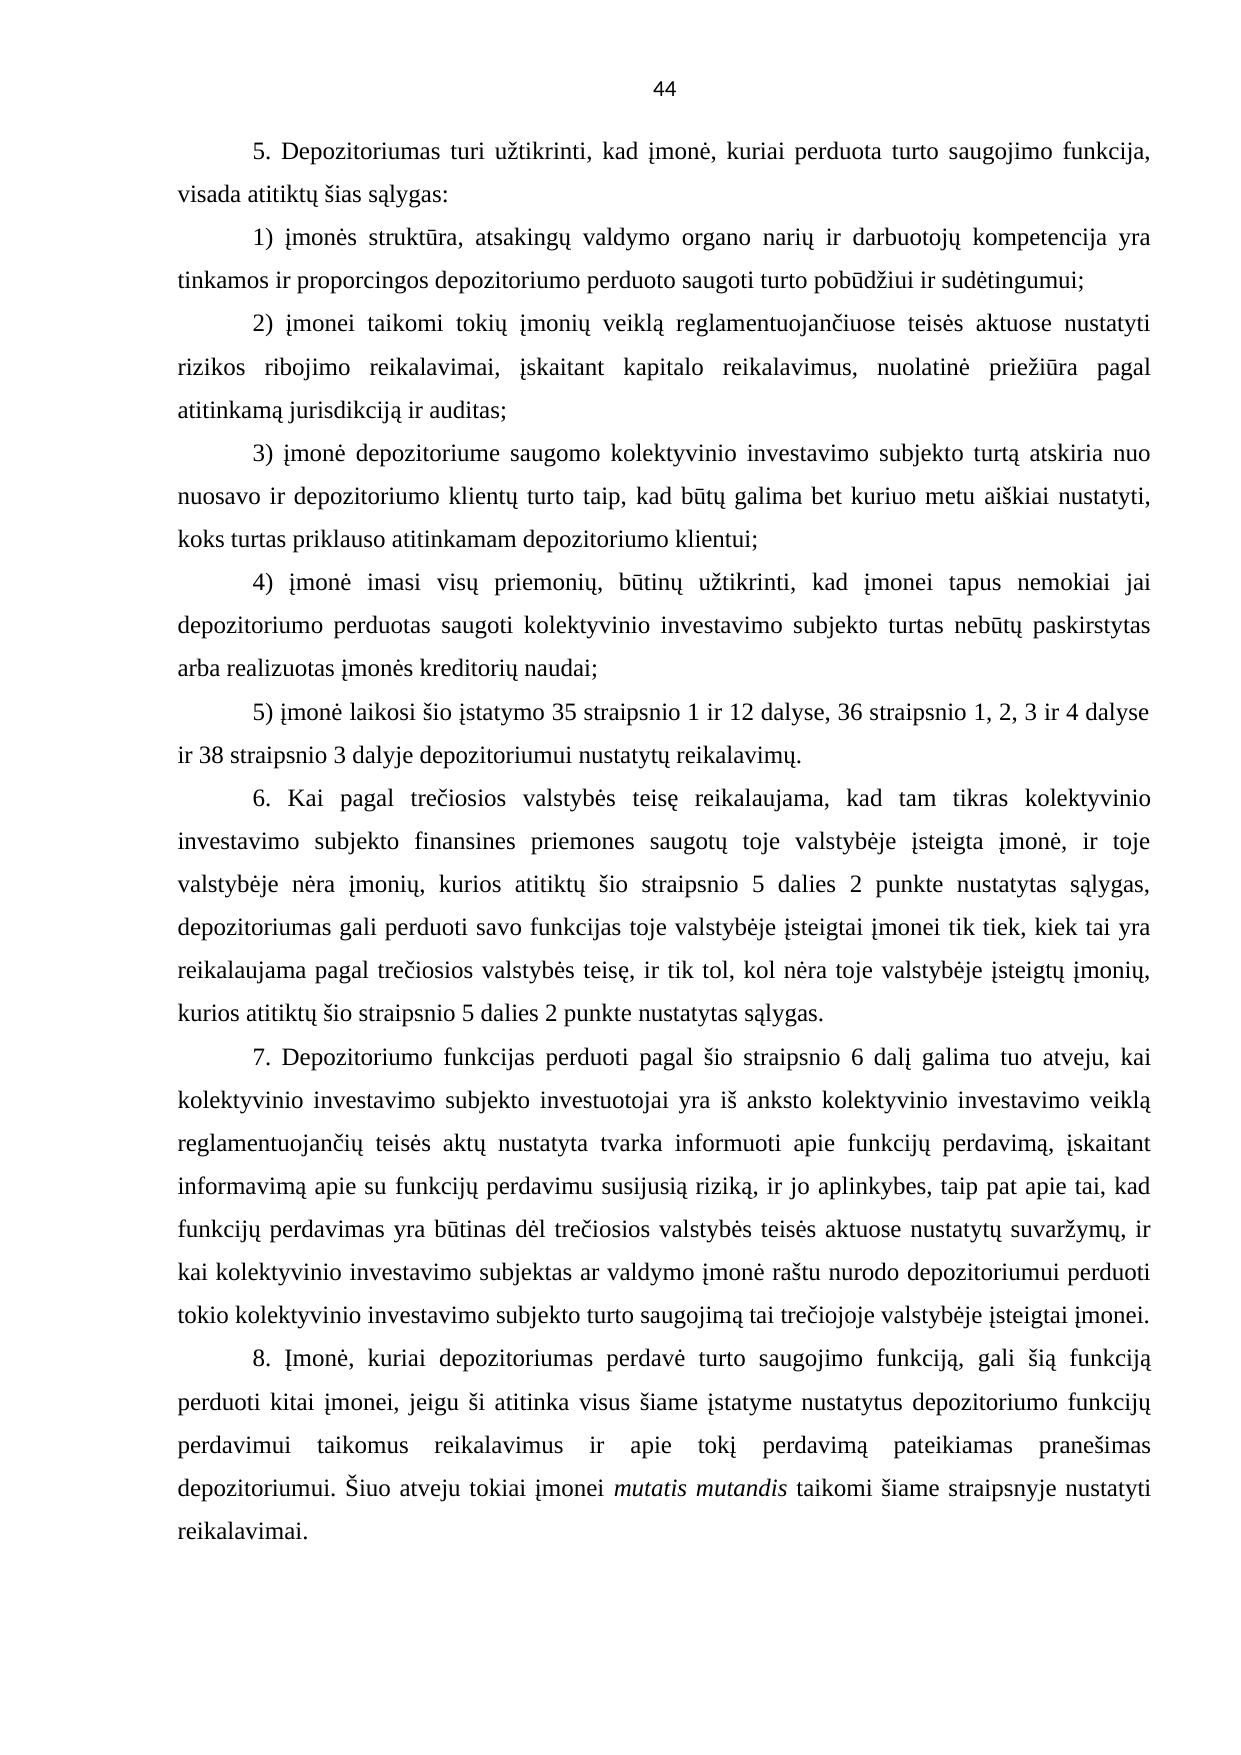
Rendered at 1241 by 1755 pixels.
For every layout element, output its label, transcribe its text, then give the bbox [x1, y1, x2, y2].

text 7. Depozitoriumo funkcijas perduoti pagal šio straipsnio 6 dalį galima tuo atveju, kai kolektyvinio investavimo subjekto investuotojai yra iš anksto kolektyvinio investavimo veiklą reglamentuojančių teisės aktų nustatyta tvarka informuoti apie funkcijų perdavimą, įskaitant informavimą apie su funkcijų perdavimu susijusią riziką, ir jo aplinkybes, taip pat apie tai, kad funkcijų perdavimas yra būtinas dėl trečiosios valstybės teisės aktuose nustatytų suvaržymų, ir kai kolektyvinio investavimo subjektas ar valdymo įmonė raštu nurodo depozitoriumui perduoti tokio kolektyvinio investavimo subjekto turto saugojimą tai trečiojoje valstybėje įsteigtai įmonei. [177, 1042, 1152, 1329]
text 8. Įmonė, kuriai depozitoriumas perdavė turto saugojimo funkciją, gali šią funkciją perduoti kitai įmonei, jeigu ši atitinka visus šiame įstatyme nustatytus depozitoriumo funkcijų perdavimui taikomus reikalavimus ir apie tokį perdavimą pateikiamas pranešimas depozitoriumui. Šiuo atveju tokiai įmonei mutatis mutandis taikomi šiame straipsnyje nustatyti reikalavimai. [177, 1343, 1152, 1545]
text 4) įmonė imasi visų priemonių, būtinų užtikrinti, kad įmonei tapus nemokiai jai depozitoriumo perduotas saugoti kolektyvinio investavimo subjekto turtas nebūtų paskirstytas arba realizuotas įmonės kreditorių naudai; [177, 567, 1152, 682]
text 2) įmonei taikomi tokių įmonių veiklą reglamentuojančiuose teisės aktuose nustatyti rizikos ribojimo reikalavimai, įskaitant kapitalo reikalavimus, nuolatinė priežiūra pagal atitinkamą jurisdikciją ir auditas; [177, 308, 1152, 423]
text 1) įmonės struktūra, atsakingų valdymo organo narių ir darbuotojų kompetencija yra tinkamos ir proporcingos depozitoriumo perduoto saugoti turto pobūdžiui ir sudėtingumui; [177, 222, 1152, 294]
text 6. Kai pagal trečiosios valstybės teisę reikalaujama, kad tam tikras kolektyvinio investavimo subjekto finansines priemones saugotų toje valstybėje įsteigta įmonė, ir toje valstybėje nėra įmonių, kurios atitiktų šio straipsnio 5 dalies 2 punkte nustatytas sąlygas, depozitoriumas gali perduoti savo funkcijas toje valstybėje įsteigtai įmonei tik tiek, kiek tai yra reikalaujama pagal trečiosios valstybės teisę, ir tik tol, kol nėra toje valstybėje įsteigtų įmonių, kurios atitiktų šio straipsnio 5 dalies 2 punkte nustatytas sąlygas. [177, 783, 1152, 1027]
text 5) įmonė laikosi šio įstatymo 35 straipsnio 1 ir 12 dalyse, 36 straipsnio 1, 2, 3 ir 4 dalyse ir 38 straipsnio 3 dalyje depozitoriumui nustatytų reikalavimų. [177, 697, 1152, 768]
text 5. Depozitoriumas turi užtikrinti, kad įmonė, kuriai perduota turto saugojimo funkcija, visada atitiktų šias sąlygas: [177, 136, 1152, 208]
text 3) įmonė depozitoriume saugomo kolektyvinio investavimo subjekto turtą atskiria nuo nuosavo ir depozitoriumo klientų turto taip, kad būtų galima bet kuriuo metu aiškiai nustatyti, koks turtas priklauso atitinkamam depozitoriumo klientui; [177, 438, 1152, 553]
